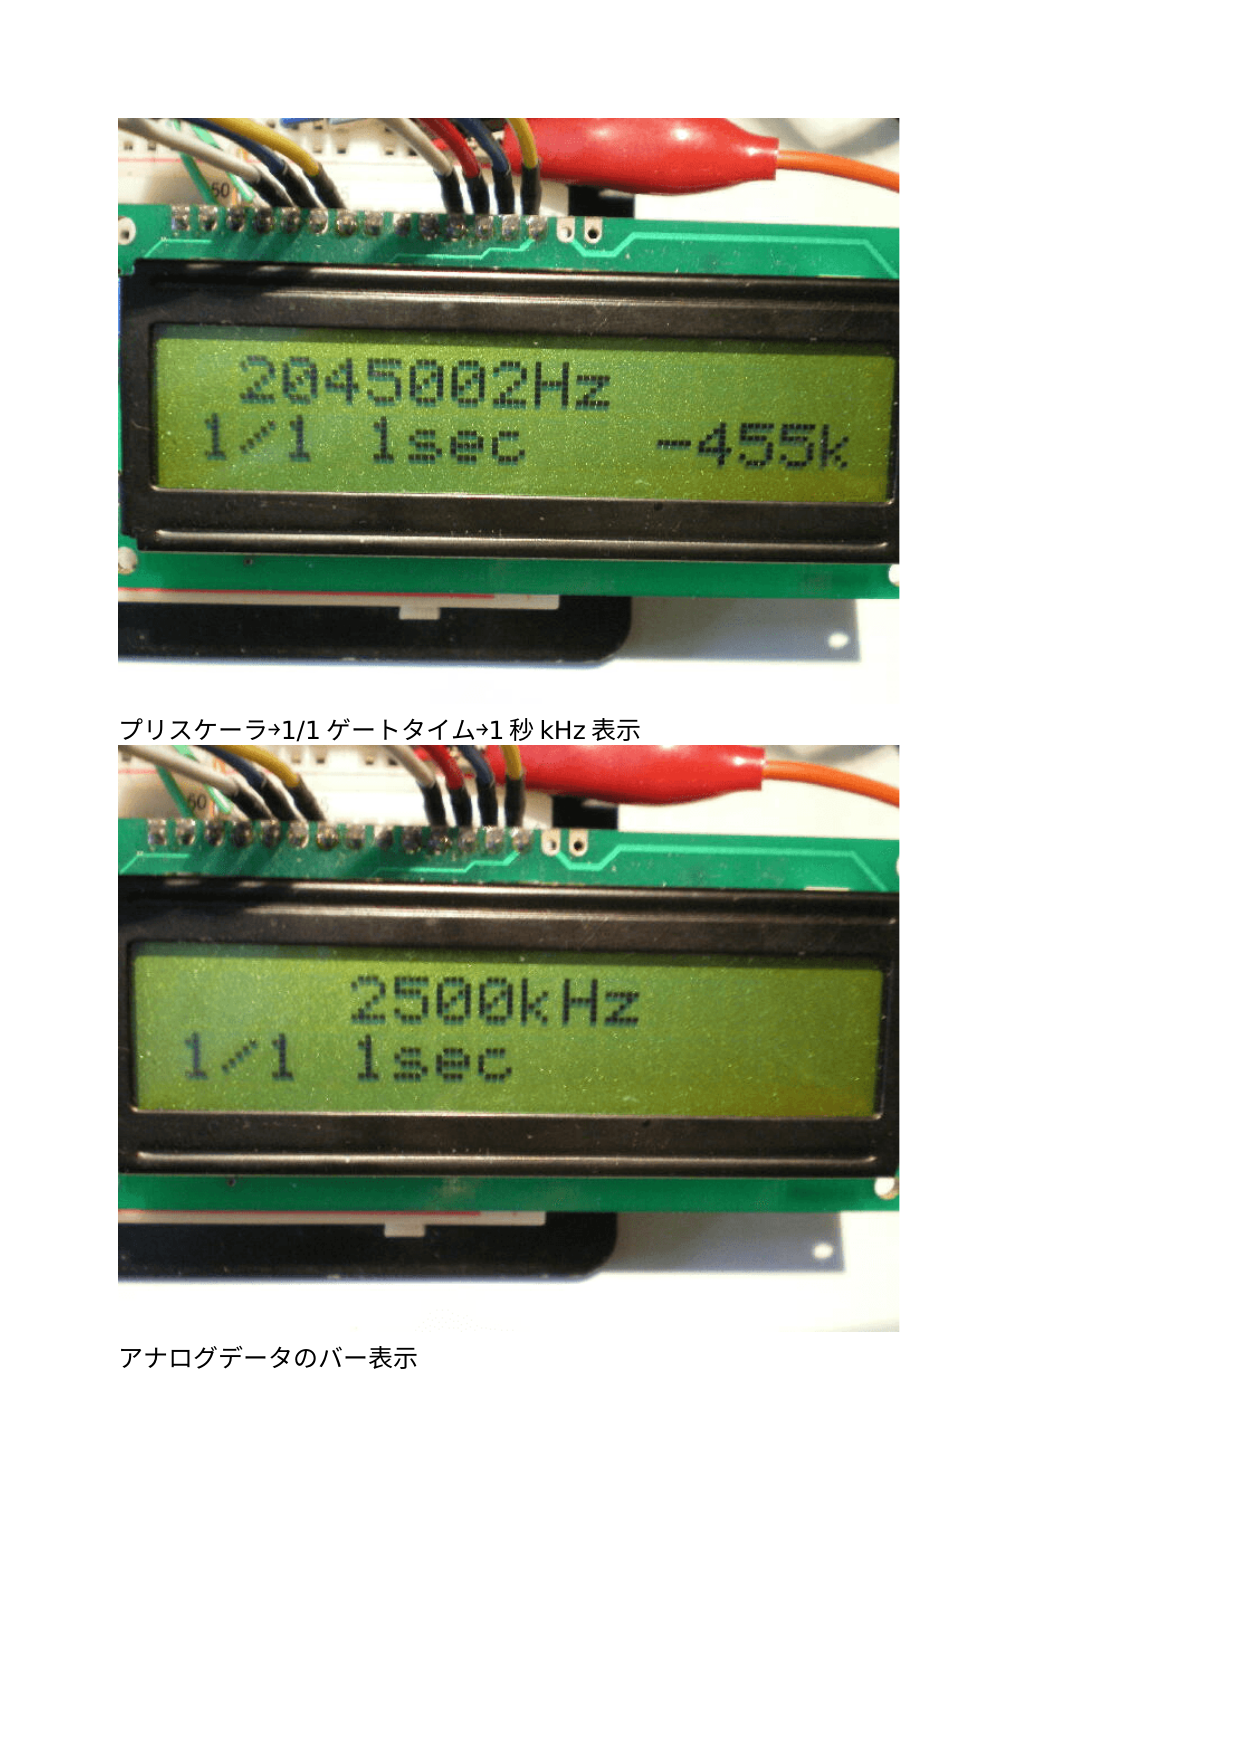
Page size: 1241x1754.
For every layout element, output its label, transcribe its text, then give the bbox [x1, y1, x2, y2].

text アナログデータのバー表示 [118, 1344, 1122, 1373]
picture [118, 745, 900, 1332]
text プリスケーラ￫1/1ゲートタイム￫1秒kHz表示 [118, 717, 1122, 1332]
text [900, 118, 1122, 704]
picture [118, 118, 900, 704]
